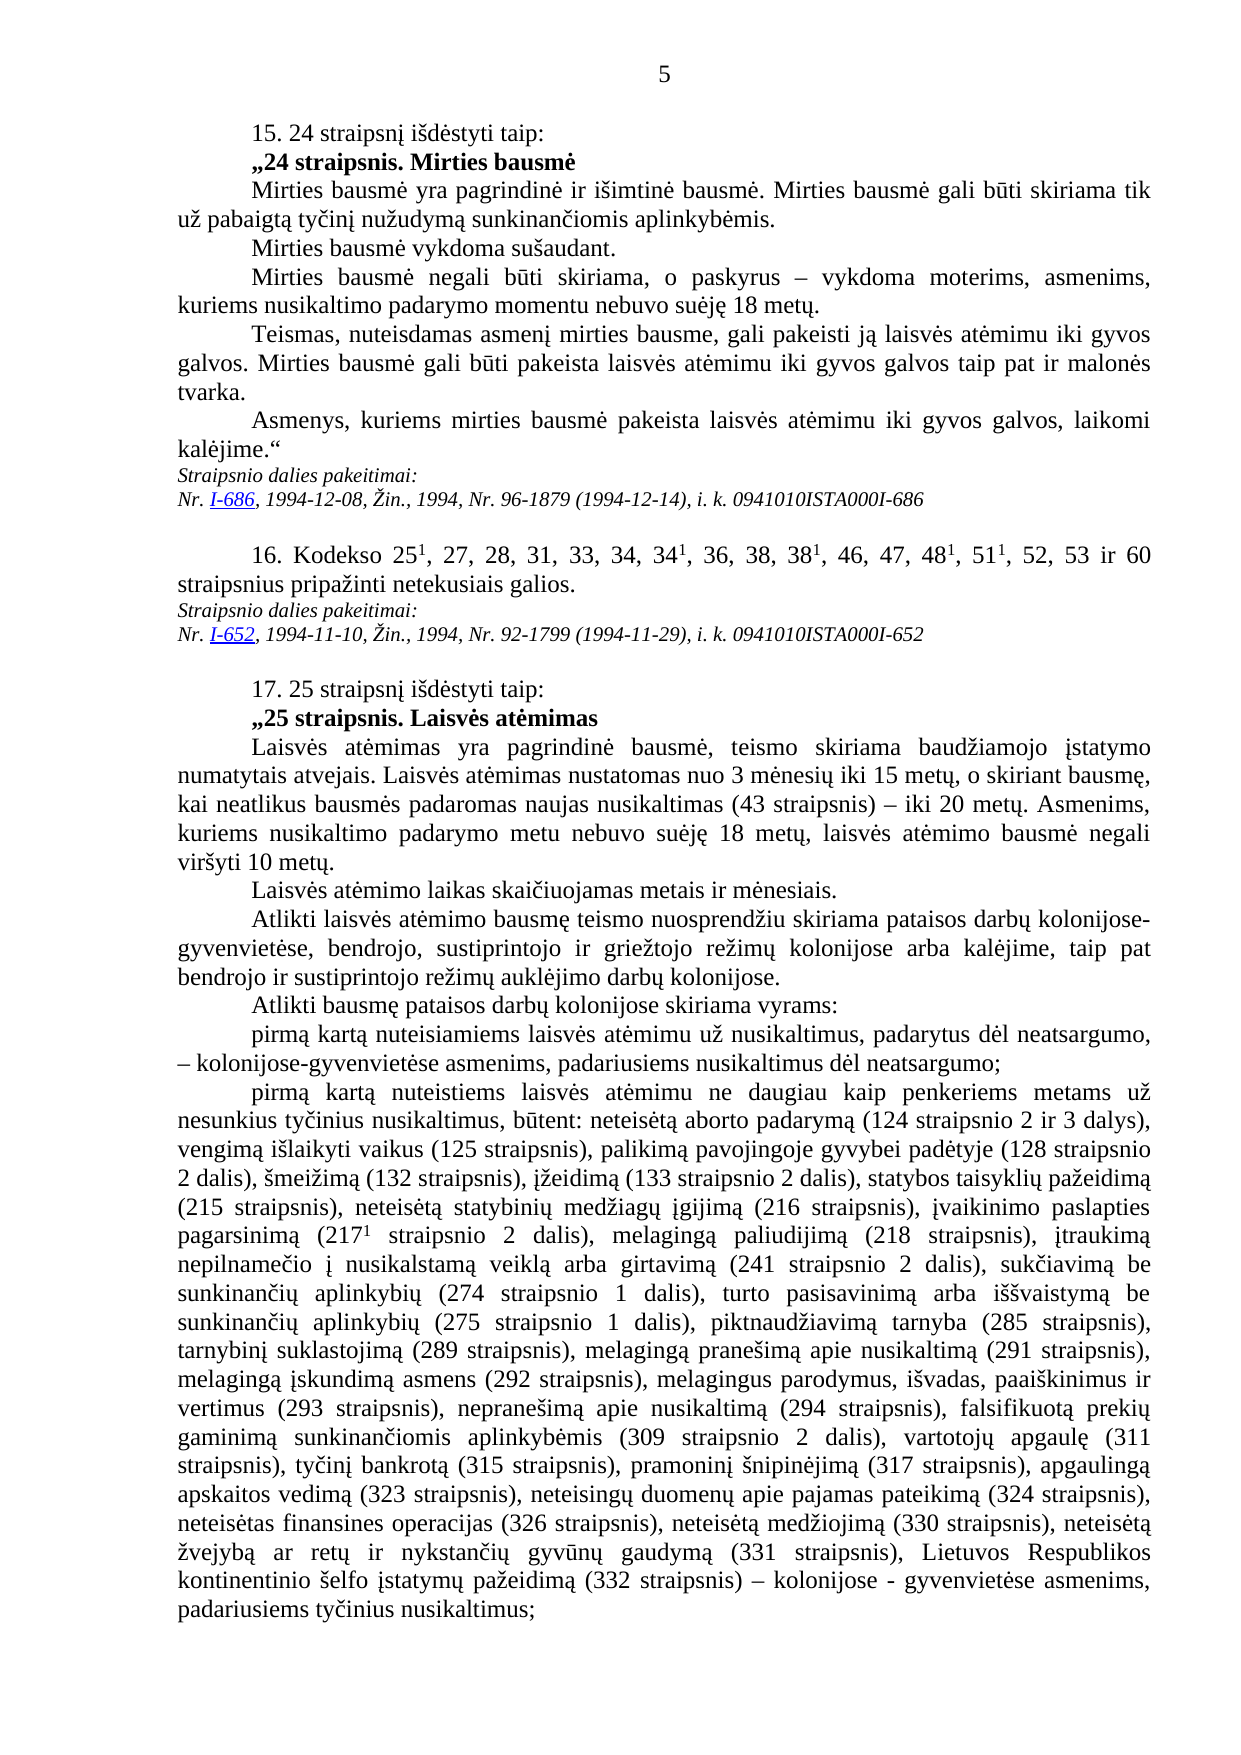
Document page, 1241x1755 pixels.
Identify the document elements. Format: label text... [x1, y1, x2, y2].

text Atlikti bausmę pataisos darbų kolonijose skiriama vyrams: [177, 991, 1152, 1019]
text „25 straipsnis. Laisvės atėmimas [177, 703, 1152, 732]
text Mirties bausmė negali būti skiriama, o paskyrus – vykdoma moterims, asmenims, kuriems nusikaltimo padarymo momentu nebuvo suėję 18 metų. [177, 262, 1152, 319]
text Mirties bausmė yra pagrindinė ir išimtinė bausmė. Mirties bausmė gali būti skiriama tik už pabaigtą tyčinį nužudymą sunkinančiomis aplinkybėmis. [177, 176, 1152, 233]
text Asmenys, kuriems mirties bausmė pakeista laisvės atėmimu iki gyvos galvos, laikomi kalėjime.“ [177, 406, 1152, 463]
text pirmą kartą nuteisiamiems laisvės atėmimu už nusikaltimus, padarytus dėl neatsargumo, – kolonijose-gyvenvietėse asmenims, padariusiems nusikaltimus dėl neatsargumo; [177, 1019, 1152, 1077]
text Laisvės atėmimo laikas skaičiuojamas metais ir mėnesiais. [177, 876, 1152, 904]
text Teismas, nuteisdamas asmenį mirties bausme, gali pakeisti ją laisvės atėmimu iki gyvos galvos. Mirties bausmė gali būti pakeista laisvės atėmimu iki gyvos galvos taip pat ir malonės tvarka. [177, 319, 1152, 406]
text 15. 24 straipsnį išdėstyti taip: [177, 118, 1152, 147]
text pirmą kartą nuteistiems laisvės atėmimu ne daugiau kaip penkeriems metams už nesunkius tyčinius nusikaltimus, būtent: neteisėtą aborto padarymą (124 straipsnio 2 ir 3 dalys), vengimą išlaikyti vaikus (125 straipsnis), palikimą pavojingoje gyvybei padėtyje (128 straipsnio 2 dalis), šmeižimą (132 straipsnis), įžeidimą (133 straipsnio 2 dalis), statybos taisyklių pažeidimą (215 straipsnis), neteisėtą statybinių medžiagų įgijimą (216 straipsnis), įvaikinimo paslapties pagarsinimą (2171 straipsnio 2 dalis), melagingą paliudijimą (218 straipsnis), įtraukimą nepilnamečio į nusikalstamą veiklą arba girtavimą (241 straipsnio 2 dalis), sukčiavimą be sunkinančių aplinkybių (274 straipsnio 1 dalis), turto pasisavinimą arba iššvaistymą be sunkinančių aplinkybių (275 straipsnio 1 dalis), piktnaudžiavimą tarnyba (285 straipsnis), tarnybinį suklastojimą (289 straipsnis), melagingą pranešimą apie nusikaltimą (291 straipsnis), melagingą įskundimą asmens (292 straipsnis), melagingus parodymus, išvadas, paaiškinimus ir vertimus (293 straipsnis), nepranešimą apie nusikaltimą (294 straipsnis), falsifikuotą prekių gaminimą sunkinančiomis aplinkybėmis (309 straipsnio 2 dalis), vartotojų apgaulę (311 straipsnis), tyčinį bankrotą (315 straipsnis), pramoninį šnipinėjimą (317 straipsnis), apgaulingą apskaitos vedimą (323 straipsnis), neteisingų duomenų apie pajamas pateikimą (324 straipsnis), neteisėtas finansines operacijas (326 straipsnis), neteisėtą medžiojimą (330 straipsnis), neteisėtą žvejybą ar retų ir nykstančių gyvūnų gaudymą (331 straipsnis), Lietuvos Respublikos kontinentinio šelfo įstatymų pažeidimą (332 straipsnis) – kolonijose - gyvenvietėse asmenims, padariusiems tyčinius nusikaltimus; [177, 1077, 1152, 1623]
text Laisvės atėmimas yra pagrindinė bausmė, teismo skiriama baudžiamojo įstatymo numatytais atvejais. Laisvės atėmimas nustatomas nuo 3 mėnesių iki 15 metų, o skiriant bausmę, kai neatlikus bausmės padaromas naujas nusikaltimas (43 straipsnis) – iki 20 metų. Asmenims, kuriems nusikaltimo padarymo metu nebuvo suėję 18 metų, laisvės atėmimo bausmė negali viršyti 10 metų. [177, 732, 1152, 876]
text 17. 25 straipsnį išdėstyti taip: [177, 674, 1152, 703]
text Straipsnio dalies pakeitimai: [177, 463, 1152, 487]
text 16. Kodekso 251, 27, 28, 31, 33, 34, 341, 36, 38, 381, 46, 47, 481, 511, 52, 53 ir 60 straipsnius pripažinti netekusiais galios. [177, 540, 1152, 597]
text Nr. I-686, 1994-12-08, Žin., 1994, Nr. 96-1879 (1994-12-14), i. k. 0941010ISTA000I-686 [177, 487, 1152, 511]
text „24 straipsnis. Mirties bausmė [177, 147, 1152, 176]
text Atlikti laisvės atėmimo bausmę teismo nuosprendžiu skiriama pataisos darbų kolonijose-gyvenvietėse, bendrojo, sustiprintojo ir griežtojo režimų kolonijose arba kalėjime, taip pat bendrojo ir sustiprintojo režimų auklėjimo darbų kolonijose. [177, 904, 1152, 991]
text Nr. I-652, 1994-11-10, Žin., 1994, Nr. 92-1799 (1994-11-29), i. k. 0941010ISTA000I-652 [177, 622, 1152, 646]
text Straipsnio dalies pakeitimai: [177, 597, 1152, 622]
text Mirties bausmė vykdoma sušaudant. [177, 233, 1152, 262]
